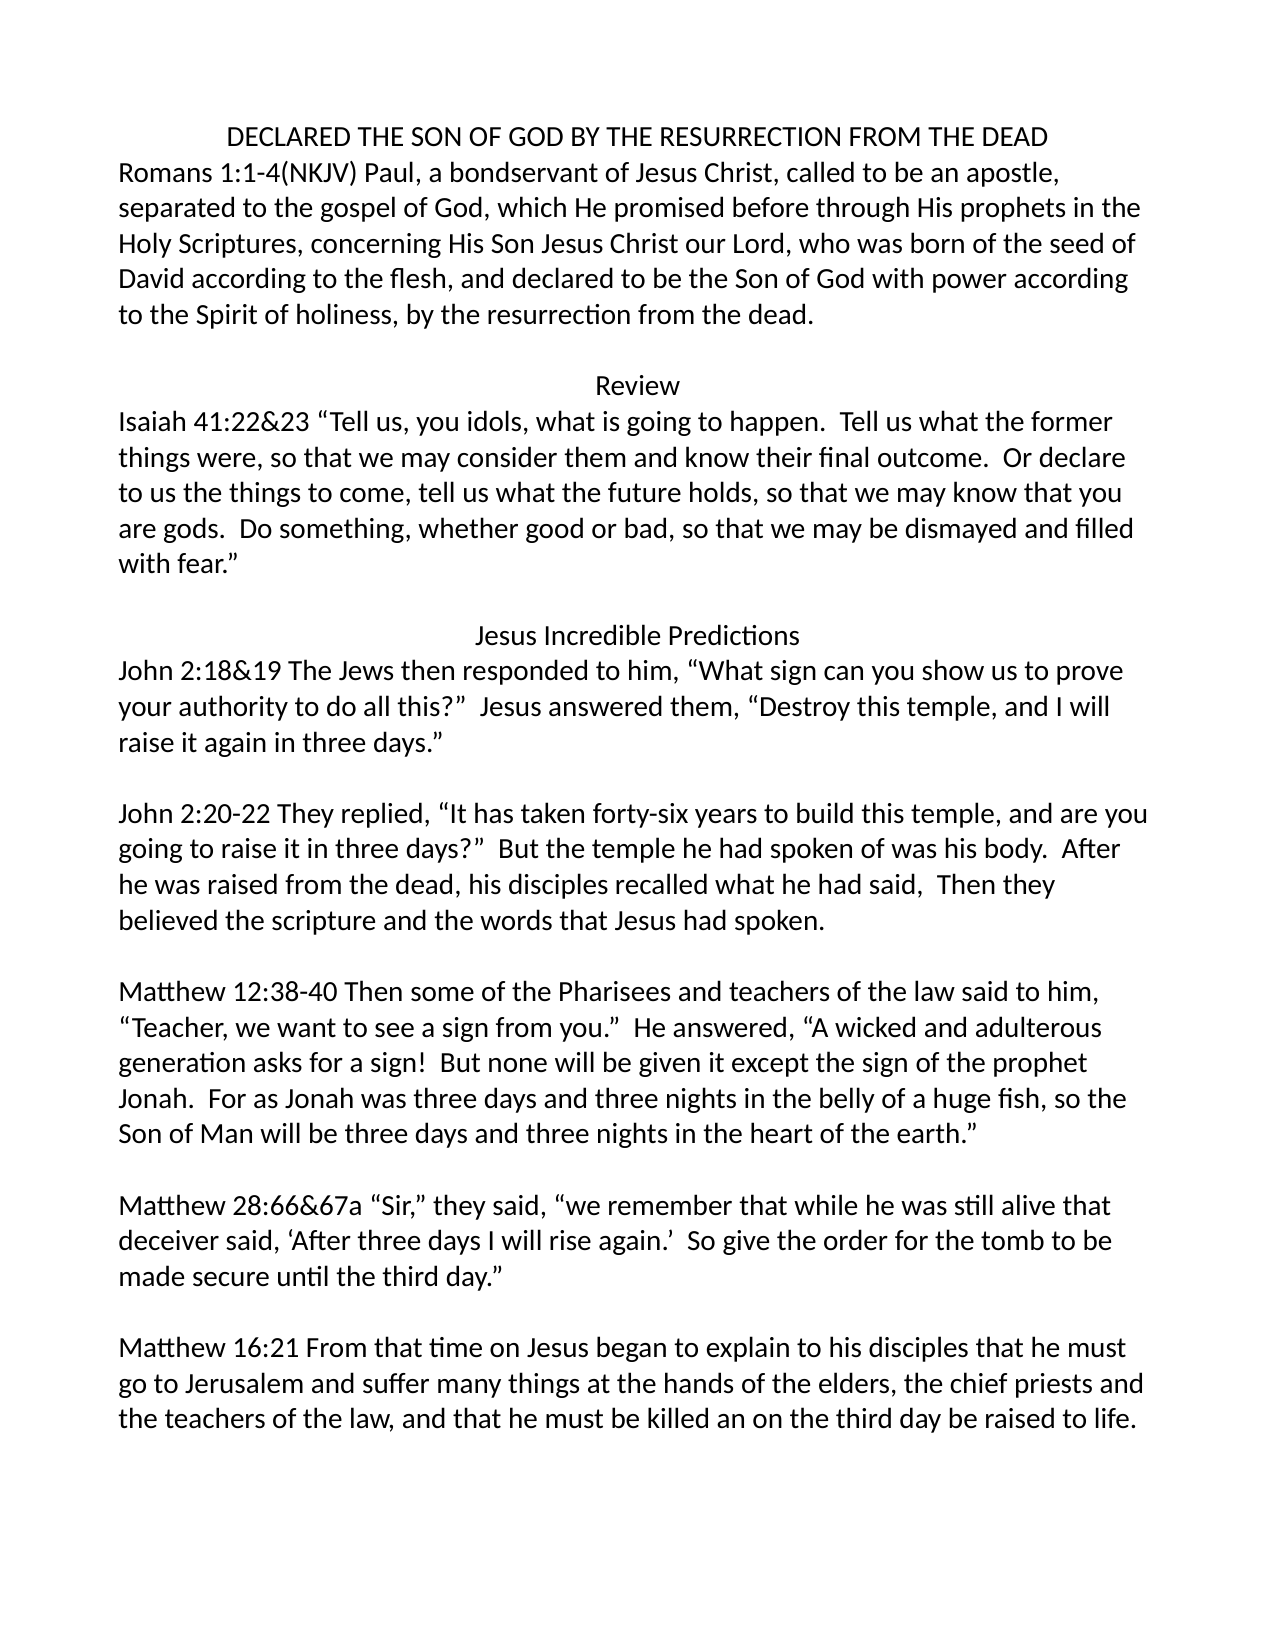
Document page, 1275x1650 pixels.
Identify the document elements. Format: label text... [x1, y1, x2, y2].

text Romans 1:1-4(NKJV) Paul, a bondservant of Jesus Christ, called to be an apostle, separated to the gospel of God, which He promised before through His prophets in the Holy Scriptures, concerning His Son Jesus Christ our Lord, who was born of the seed of David according to the flesh, and declared to be the Son of God with power according to the Spirit of holiness, by the resurrection from the dead. [118, 154, 1157, 332]
text John 2:20-22 They replied, “It has taken forty-six years to build this temple, and are you going to raise it in three days?” But the temple he had spoken of was his body. After he was raised from the dead, his disciples recalled what he had said, Then they believed the scripture and the words that Jesus had spoken. [118, 795, 1157, 937]
text John 2:18&19 The Jews then responded to him, “What sign can you show us to prove your authority to do all this?” Jesus answered them, “Destroy this temple, and I will raise it again in three days.” [118, 652, 1157, 759]
text Matthew 12:38-40 Then some of the Pharisees and teachers of the law said to him, “Teacher, we want to see a sign from you.” He answered, “A wicked and adulterous generation asks for a sign! But none will be given it except the sign of the prophet Jonah. For as Jonah was three days and three nights in the belly of a huge fish, so the Son of Man will be three days and three nights in the heart of the earth.” [118, 973, 1157, 1151]
text Matthew 16:21 From that time on Jesus began to explain to his disciples that he must go to Jerusalem and suffer many things at the hands of the elders, the chief priests and the teachers of the law, and that he must be killed an on the third day be raised to life. [118, 1329, 1157, 1436]
text Isaiah 41:22&23 “Tell us, you idols, what is going to happen. Tell us what the former things were, so that we may consider them and know their final outcome. Or declare to us the things to come, tell us what the future holds, so that we may know that you are gods. Do something, whether good or bad, so that we may be dismayed and filled with fear.” [118, 403, 1157, 581]
text Jesus Incredible Predictions [118, 617, 1157, 652]
text DECLARED THE SON OF GOD BY THE RESURRECTION FROM THE DEAD [118, 118, 1157, 154]
text Matthew 28:66&67a “Sir,” they said, “we remember that while he was still alive that deceiver said, ‘After three days I will rise again.’ So give the order for the tomb to be made secure until the third day.” [118, 1187, 1157, 1294]
text Review [118, 367, 1157, 403]
